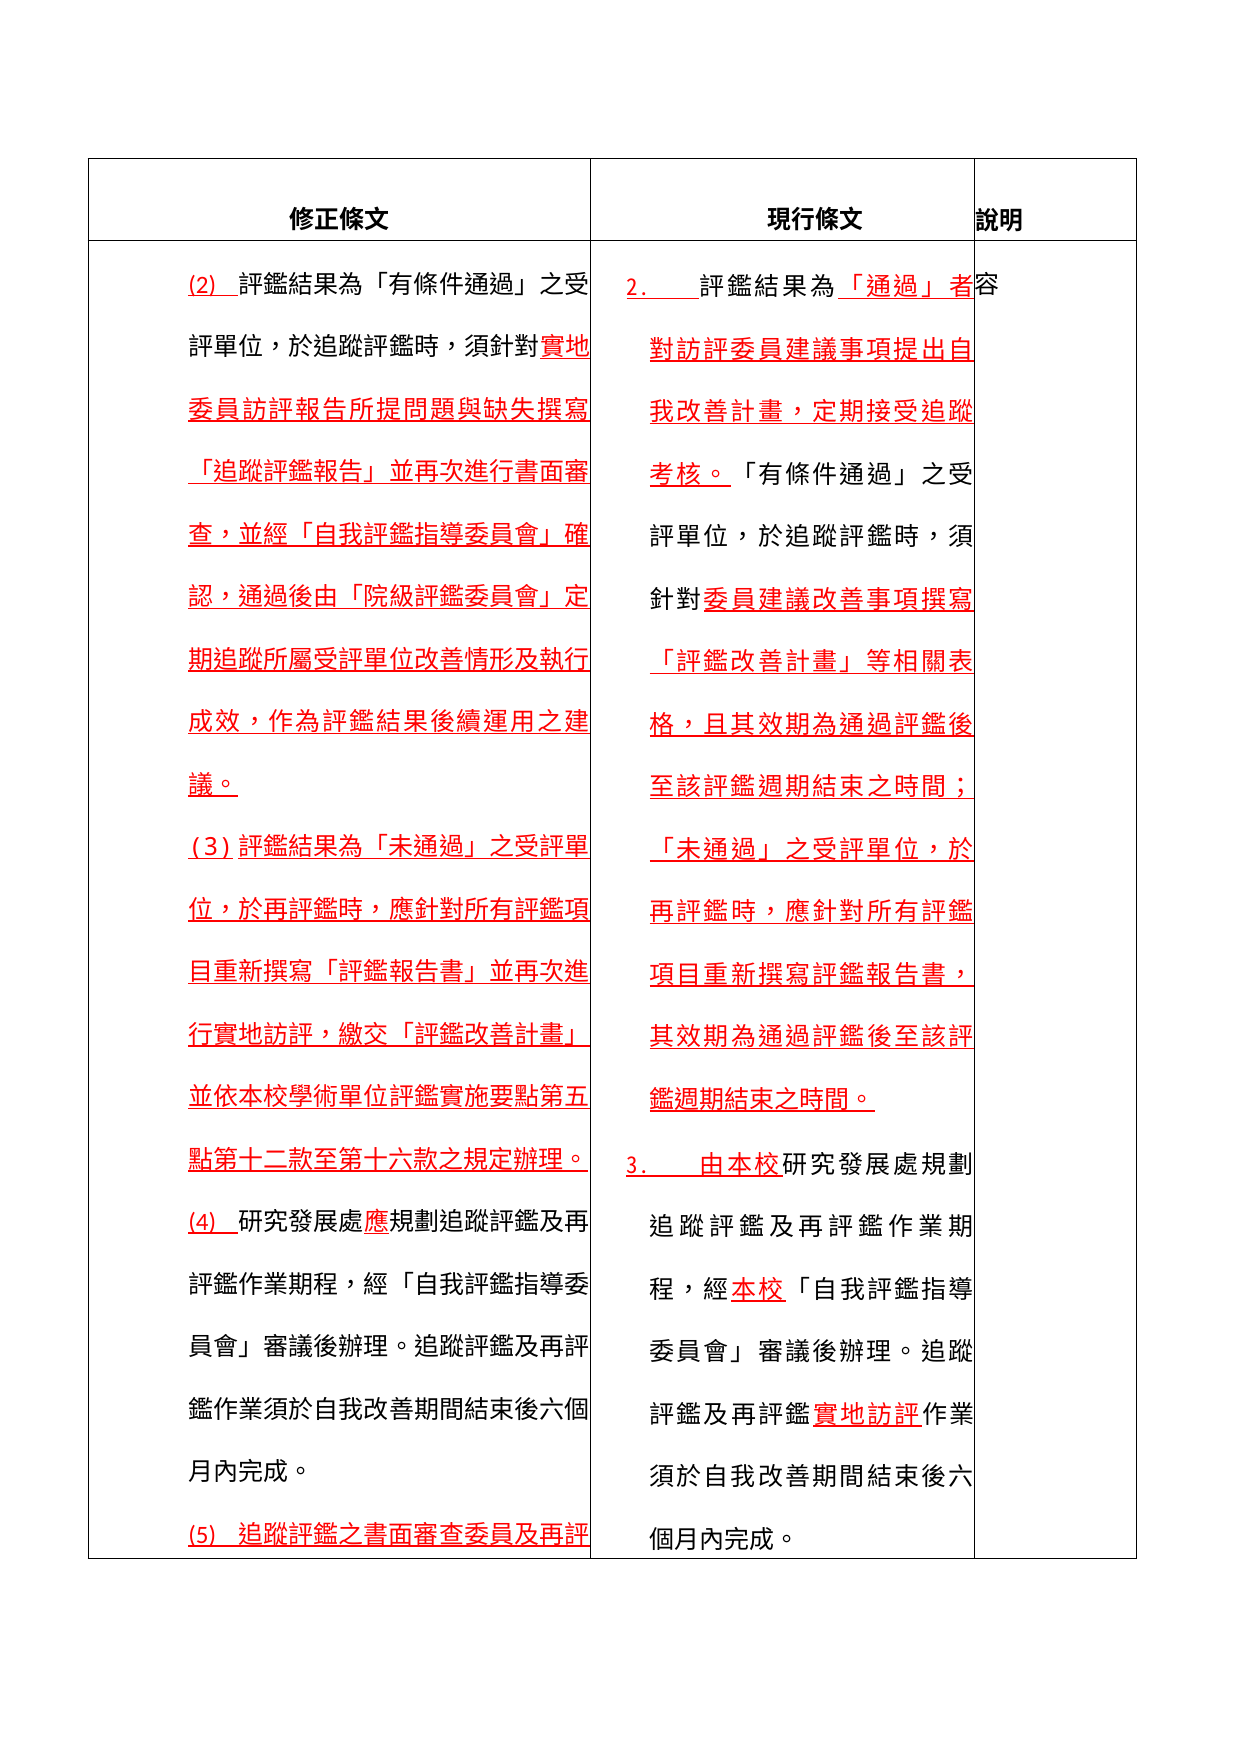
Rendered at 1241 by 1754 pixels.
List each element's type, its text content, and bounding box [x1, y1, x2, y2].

table_cell 容 [975, 241, 1136, 1558]
table_header 說明 [975, 159, 1136, 239]
table_cell 追蹤評鑑與再評鑑階段： 評鑑結果為「有條件通過」或「未通過」之受評單位，須分別接受校方「追蹤評鑑」或「再評鑑」。 評鑑結果為「通過」者對訪評委員建議事項提出自我改善計畫，定期接受追蹤考核。「有條件通過」之受評單位，於追蹤評鑑時，須針對委員建議改善事項撰寫「評鑑改善計畫」等相關表格，且其效期為通過評鑑後至該評鑑週期結束之時間；「未通過」之受評單位，於再評鑑時，應針對所有評鑑項目重新撰寫評鑑報告書，其效期為通過評鑑後至該評鑑週期結束之時間。 由本校研究發展處規劃追蹤評鑑及再評鑑作業期程，經本校「自我評鑑指導委員會」審議後辦理。追蹤評鑑及再評鑑實地訪評作業須於自我改善期間結束後六個月內完成。 追蹤評鑑及再評鑑之訪評委員以原實地訪評委員為原則。 上述受評單位針對追蹤評鑑及再評鑑結果，提出後續自我改善規劃與執行成果，同時納入下一週期評鑑追蹤評核內容。 [591, 241, 974, 1558]
table_header 現行條文 [591, 159, 974, 239]
table_cell 追蹤評鑑與再評鑑之實施方式與內容： 評鑑結果為「有條件通過」或「未通過」之受評單位，須分別接受校方「追蹤評鑑」或「再評鑑」。 評鑑結果為「有條件通過」之受評單位，於追蹤評鑑時，須針對實地委員訪評報告所提問題與缺失撰寫「追蹤評鑑報告」並再次進行書面審查，並經「自我評鑑指導委員會」確認，通過後由「院級評鑑委員會」定期追蹤所屬受評單位改善情形及執行成效，作為評鑑結果後續運用之建議。 評鑑結果為「未通過」之受評單位，於再評鑑時，應針對所有評鑑項目重新撰寫「評鑑報告書」並再次進行實地訪評，繳交「評鑑改善計畫」並依本校學術單位評鑑實施要點第五點第十二款至第十六款之規定辦理。 研究發展處應規劃追蹤評鑑及再評鑑作業期程，經「自我評鑑指導委員會」審議後辦理。追蹤評鑑及再評鑑作業須於自我改善期間結束後六個月內完成。 追蹤評鑑之書面審查委員及再評鑑之實地訪評委員以原實地訪評委員為原則。 上述受評單位針對追蹤評鑑及再評鑑結果，提出後續自我改善規劃與執行成果，同時納入下一週期評鑑追蹤評核內容。 [89, 241, 590, 1558]
table_header 修正條文 [89, 159, 590, 239]
